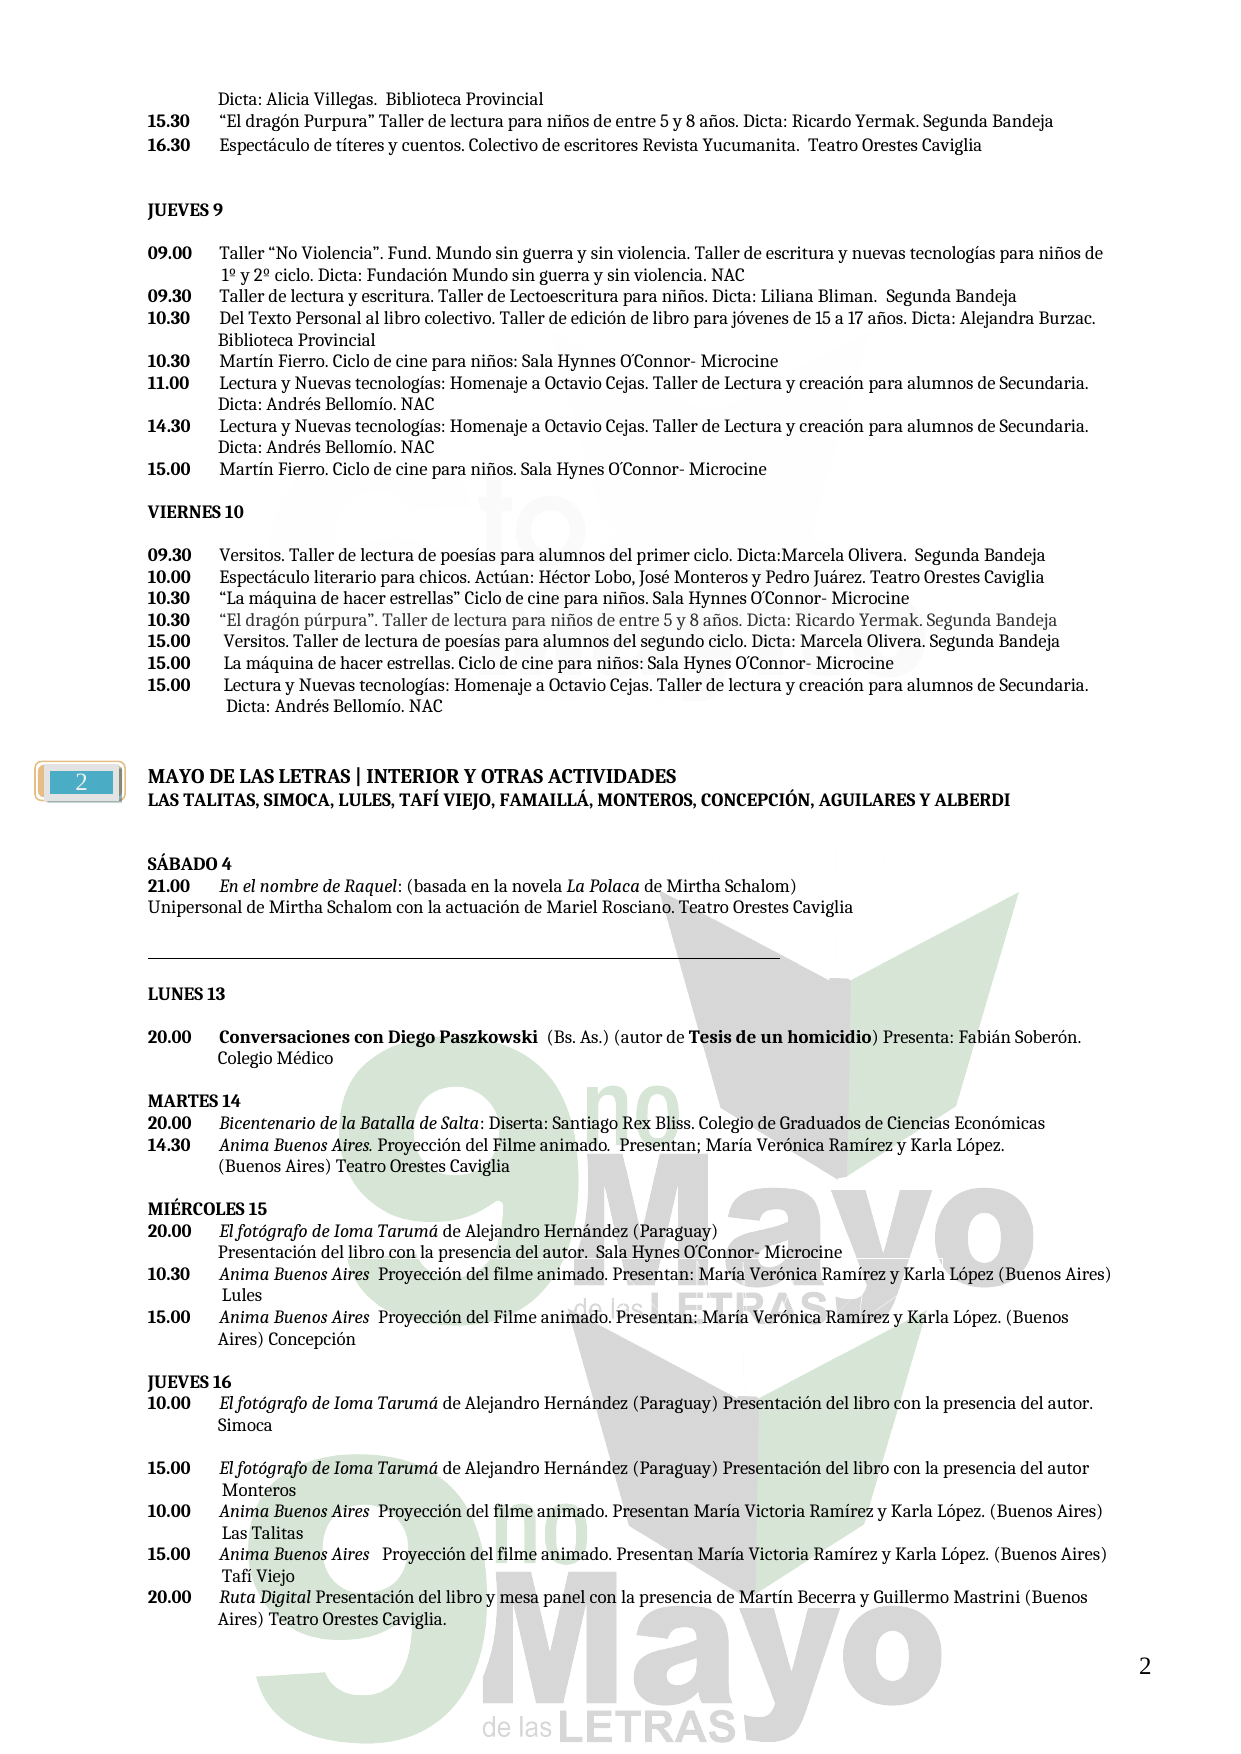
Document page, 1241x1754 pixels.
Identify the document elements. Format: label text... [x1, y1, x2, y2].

text Unipersonal de Mirtha Schalom con la actuación de Mariel Rosciano. Teatro Orestes Caviglia [148, 897, 328, 918]
text Aires) Concepción [943, 1328, 1152, 1350]
text sábado 4 [148, 854, 328, 875]
text (Buenos Aires) Teatro Orestes Caviglia [1035, 1156, 1152, 1177]
text Miércoles 15 [148, 1199, 328, 1220]
text Las Talitas [943, 1522, 1152, 1544]
text 14.30 Lectura y Nuevas tecnologías: Homenaje a Octavio Cejas. Taller de Lectura y creación para alumnos de Secundaria. [927, 415, 1152, 437]
text 15.00 La máquina de hacer estrellas. Ciclo de cine para niños: Sala Hynes O´Connor- Microcine [927, 652, 1152, 674]
text Jueves 16 [148, 1371, 237, 1393]
text [1035, 1199, 1152, 1220]
text Tafí Viejo [148, 1565, 237, 1587]
text 20.00 Ruta Digital Presentación del libro y mesa panel con la presencia de Martín Becerra y Guillermo Mastrini (Buenos [943, 1587, 1152, 1608]
text Presentación del libro con la presencia del autor. Sala Hynes O´Connor- Microcine [148, 1242, 328, 1263]
text [943, 1371, 1152, 1393]
text Dicta: Alicia Villegas. Biblioteca Provincial [148, 89, 1152, 110]
text 15.00 Lectura y Nuevas tecnologías: Homenaje a Octavio Cejas. Taller de lectura y creación para alumnos de Secundaria. [927, 674, 1152, 696]
text 15.00 La máquina de hacer estrellas. Ciclo de cine para niños: Sala Hynes O´Connor- Microcine [148, 652, 257, 674]
text Dicta: Andrés Bellomío. NAC [148, 696, 1152, 717]
text Colegio Médico [148, 1048, 328, 1069]
text Monteros [148, 1479, 237, 1501]
text Lules [1035, 1285, 1152, 1307]
text Aires) Teatro Orestes Caviglia. [148, 1608, 237, 1630]
text 14.30 Anima Buenos Aires. Proyección del Filme animado. Presentan; María Verónica Ramírez y Karla López. [1035, 1134, 1152, 1156]
text Biblioteca Provincial [927, 329, 1152, 351]
text 09.30 Versitos. Taller de lectura de poesías para alumnos del primer ciclo. Dicta:Marcela Olivera. Segunda Bandeja [148, 545, 257, 566]
text 09.30 Versitos. Taller de lectura de poesías para alumnos del primer ciclo. Dicta:Marcela Olivera. Segunda Bandeja [927, 545, 1152, 566]
text Aires) Teatro Orestes Caviglia. [943, 1608, 1152, 1630]
text Biblioteca Provincial [148, 329, 257, 351]
text 20.00 Bicentenario de la Batalla de Salta: Diserta: Santiago Rex Bliss. Colegio de Graduados de Ciencias Económicas [148, 1112, 328, 1134]
text Mayo de las letras | interior y otras actividades [148, 765, 1152, 789]
text Colegio Médico [1035, 1048, 1152, 1069]
text [1035, 1091, 1152, 1112]
text 15.30 “El dragón Purpura” Taller de lectura para niños de entre 5 y 8 años. Dicta: Ricardo Yermak. Segunda Bandeja [148, 110, 1152, 132]
text Monteros [943, 1479, 1152, 1501]
text Lules [148, 1285, 237, 1307]
text 11.00 Lectura y Nuevas tecnologías: Homenaje a Octavio Cejas. Taller de Lectura y creación para alumnos de Secundaria. [927, 372, 1152, 394]
text [927, 502, 1152, 523]
text 15.00 Martín Fierro. Ciclo de cine para niños. Sala Hynes O´Connor- Microcine [927, 458, 1152, 480]
text 10.00 El fotógrafo de Ioma Tarumá de Alejandro Hernández (Paraguay) Presentación del libro con la presencia del autor. [148, 1345, 238, 1422]
text 15.00 Anima Buenos Aires Proyección del Filme animado. Presentan: María Verónica Ramírez y Karla López. (Buenos [1035, 1307, 1152, 1328]
text 11.00 Lectura y Nuevas tecnologías: Homenaje a Octavio Cejas. Taller de Lectura y creación para alumnos de Secundaria. [148, 372, 257, 394]
text 15.00 El fotógrafo de Ioma Tarumá de Alejandro Hernández (Paraguay) Presentación del libro con la presencia del autor [943, 1457, 1152, 1479]
text (Buenos Aires) Teatro Orestes Caviglia [148, 1156, 328, 1177]
text 10.00 Espectáculo literario para chicos. Actúan: Héctor Lobo, José Monteros y Pedro Juárez. Teatro Orestes Caviglia [927, 566, 1152, 588]
text viernes 10 [148, 502, 257, 523]
text Simoca [148, 1414, 237, 1436]
text Dicta: Andrés Bellomío. NAC [148, 394, 257, 415]
text 09.00 Taller “No Violencia”. Fund. Mundo sin guerra y sin violencia. Taller de escritura y nuevas tecnologías para niños de [148, 243, 1152, 264]
text 10.30 Anima Buenos Aires Proyección del filme animado. Presentan: María Verónica Ramírez y Karla López (Buenos Aires) [1035, 1263, 1152, 1285]
text 20.00 El fotógrafo de Ioma Tarumá de Alejandro Hernández (Paraguay) [1035, 1220, 1152, 1242]
text 20.00 El fotógrafo de Ioma Tarumá de Alejandro Hernández (Paraguay) [148, 1220, 328, 1242]
text lunes 13 [148, 983, 328, 1005]
text [1035, 983, 1152, 1005]
text 10.30 Martín Fierro. Ciclo de cine para niños: Sala Hynnes O´Connor- Microcine [148, 351, 257, 372]
text Aires) Concepción [148, 1328, 237, 1350]
text 20.00 Bicentenario de la Batalla de Salta: Diserta: Santiago Rex Bliss. Colegio de Graduados de Ciencias Económicas [1035, 1112, 1152, 1134]
text 10.00 El fotógrafo de Ioma Tarumá de Alejandro Hernández (Paraguay) Presentación del libro con la presencia del autor. [942, 1323, 1152, 1504]
text martes 14 [148, 1091, 328, 1112]
text Las Talitas [148, 1522, 237, 1544]
text 10.00 Anima Buenos Aires Proyección del filme animado. Presentan María Victoria Ramírez y Karla López. (Buenos Aires) [943, 1501, 1152, 1522]
text 10.30 Del Texto Personal al libro colectivo. Taller de edición de libro para jóvenes de 15 a 17 años. Dicta: Alejandra Burzac. [927, 307, 1152, 329]
text 15.00 Versitos. Taller de lectura de poesías para alumnos del segundo ciclo. Dicta: Marcela Olivera. Segunda Bandeja [927, 631, 1152, 652]
text Dicta: Andrés Bellomío. NAC [148, 437, 257, 458]
text 10.30 “El dragón púrpura”. Taller de lectura para niños de entre 5 y 8 años. Dicta: Ricardo Yermak. Segunda Bandeja [927, 609, 1152, 631]
text 10.30 “El dragón púrpura”. Taller de lectura para niños de entre 5 y 8 años. Dicta: Ricardo Yermak. Segunda Bandeja [148, 609, 257, 631]
text 09.30 Taller de lectura y escritura. Taller de Lectoescritura para niños. Dicta: Liliana Bliman. Segunda Bandeja [148, 286, 1152, 323]
text 15.00 Martín Fierro. Ciclo de cine para niños. Sala Hynes O´Connor- Microcine [148, 458, 257, 480]
text Simoca [943, 1414, 1152, 1436]
text 15.00 Anima Buenos Aires Proyección del filme animado. Presentan María Victoria Ramírez y Karla López. (Buenos Aires) [943, 1544, 1152, 1565]
text 16.30 Espectáculo de títeres y cuentos. Colectivo de escritores Revista Yucumanita. Teatro Orestes Caviglia [148, 135, 1152, 157]
text 10.30 Martín Fierro. Ciclo de cine para niños: Sala Hynnes O´Connor- Microcine [927, 351, 1152, 372]
text Las talitas, Simoca, Lules, Tafí Viejo, FAMAILLÁ, Monteros, CONCEPCIÓN, aguilares y alberdi [148, 789, 1152, 811]
text 1º y 2º ciclo. Dicta: Fundación Mundo sin guerra y sin violencia. NAC [148, 264, 1152, 286]
text Tafí Viejo [943, 1565, 1152, 1587]
text 14.30 Lectura y Nuevas tecnologías: Homenaje a Octavio Cejas. Taller de Lectura y creación para alumnos de Secundaria. [148, 415, 257, 437]
text Unipersonal de Mirtha Schalom con la actuación de Mariel Rosciano. Teatro Orestes Caviglia [1035, 897, 1152, 918]
text 10.00 Espectáculo literario para chicos. Actúan: Héctor Lobo, José Monteros y Pedro Juárez. Teatro Orestes Caviglia [148, 566, 257, 588]
text Presentación del libro con la presencia del autor. Sala Hynes O´Connor- Microcine [1035, 1242, 1152, 1263]
text 14.30 Anima Buenos Aires. Proyección del Filme animado. Presentan; María Verónica Ramírez y Karla López. [148, 1134, 328, 1156]
text Dicta: Andrés Bellomío. NAC [927, 437, 1152, 458]
text 10.30 “La máquina de hacer estrellas” Ciclo de cine para niños. Sala Hynnes O´Connor- Microcine [148, 588, 257, 609]
text 20.00 Conversaciones con Diego Paszkowski (Bs. As.) (autor de Tesis de un homicidio) Presenta: Fabián Soberón. [1035, 1026, 1152, 1048]
text 20.00 Conversaciones con Diego Paszkowski (Bs. As.) (autor de Tesis de un homicidio) Presenta: Fabián Soberón. [148, 1026, 328, 1048]
text Dicta: Andrés Bellomío. NAC [927, 394, 1152, 415]
text [1035, 854, 1152, 875]
text 21.00 En el nombre de Raquel: (basada en la novela La Polaca de Mirtha Schalom) [1035, 875, 1152, 897]
text 10.30 “La máquina de hacer estrellas” Ciclo de cine para niños. Sala Hynnes O´Connor- Microcine [927, 588, 1152, 609]
text jueves 9 [148, 200, 1152, 221]
text 15.00 Lectura y Nuevas tecnologías: Homenaje a Octavio Cejas. Taller de lectura y creación para alumnos de Secundaria. [148, 674, 257, 696]
text 21.00 En el nombre de Raquel: (basada en la novela La Polaca de Mirtha Schalom) [148, 875, 328, 897]
